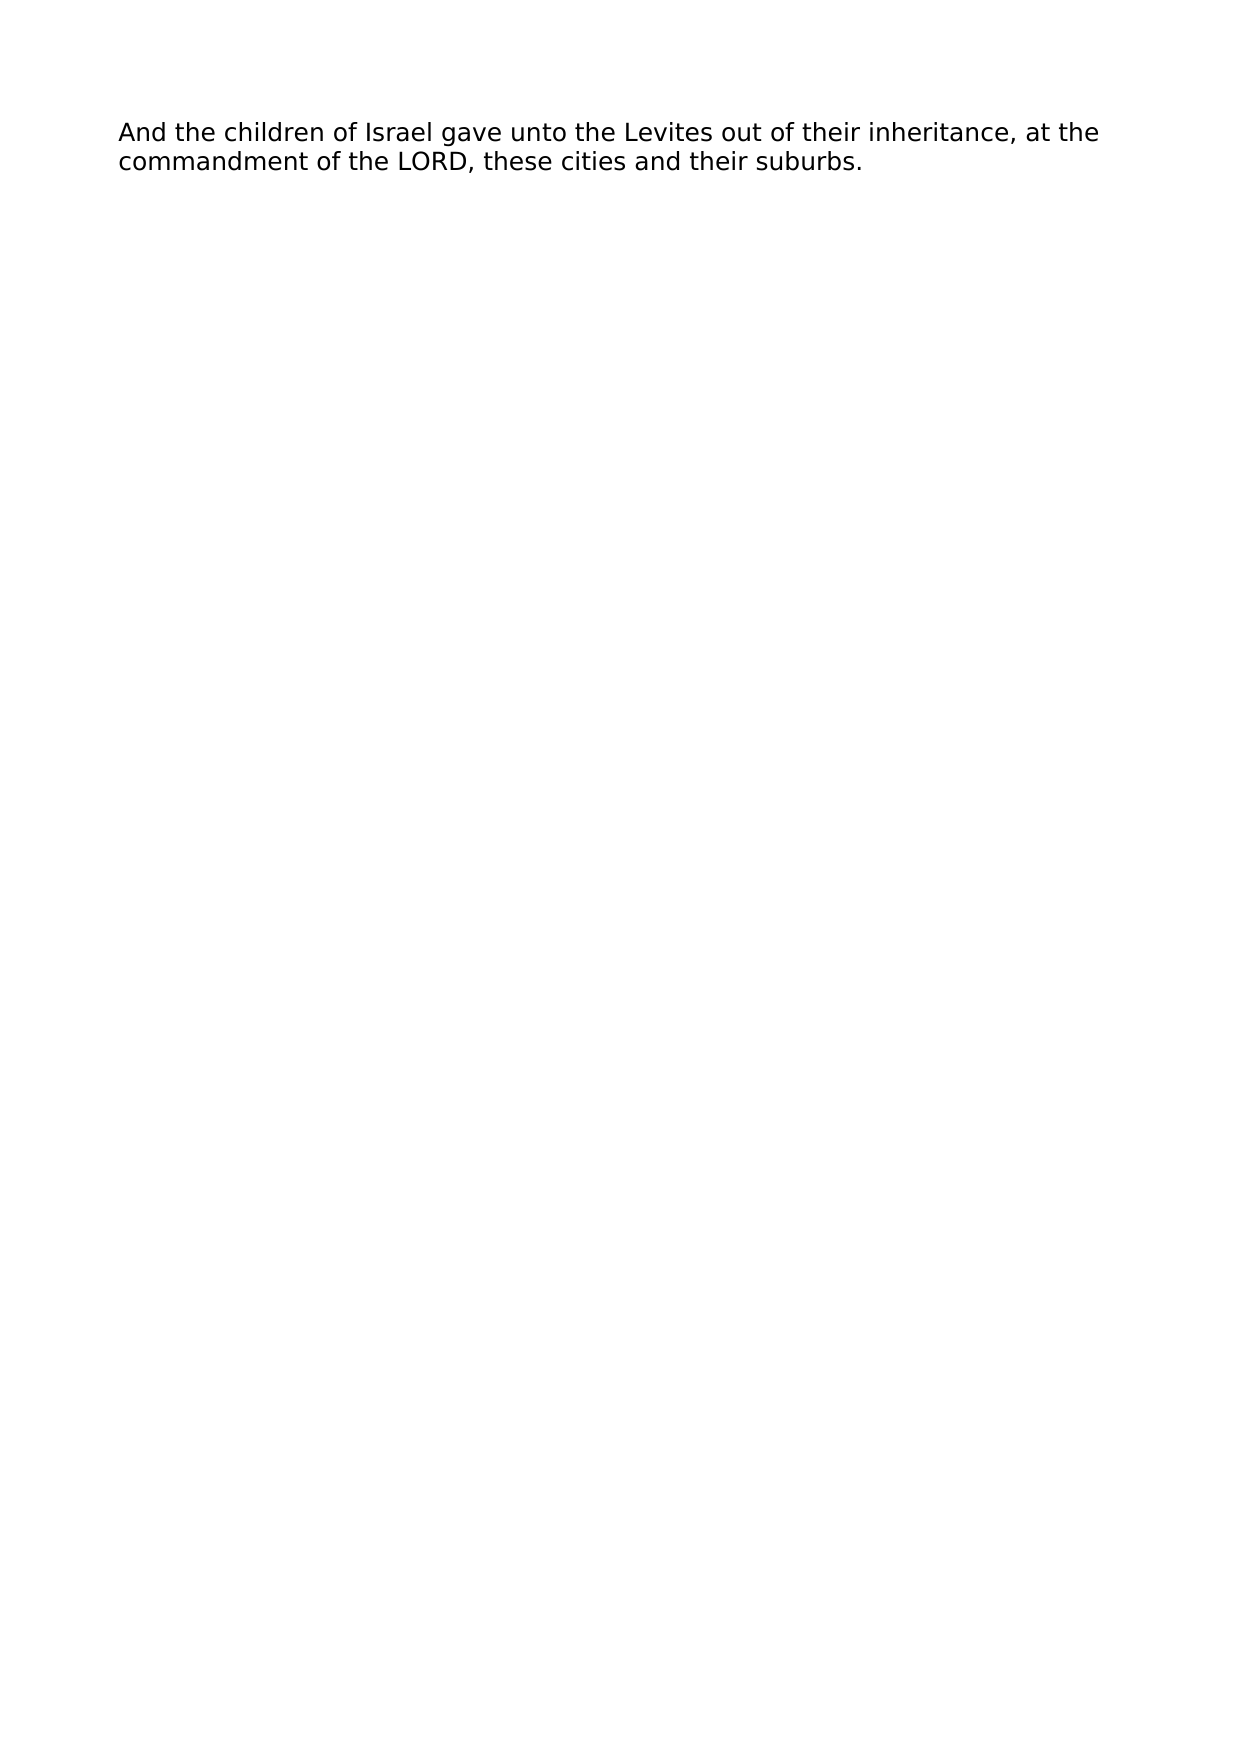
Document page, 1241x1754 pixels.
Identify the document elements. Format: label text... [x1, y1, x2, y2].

text And the children of Israel gave unto the Levites out of their inheritance, at the commandment of the LORD, these cities and their suburbs. [118, 118, 1122, 176]
